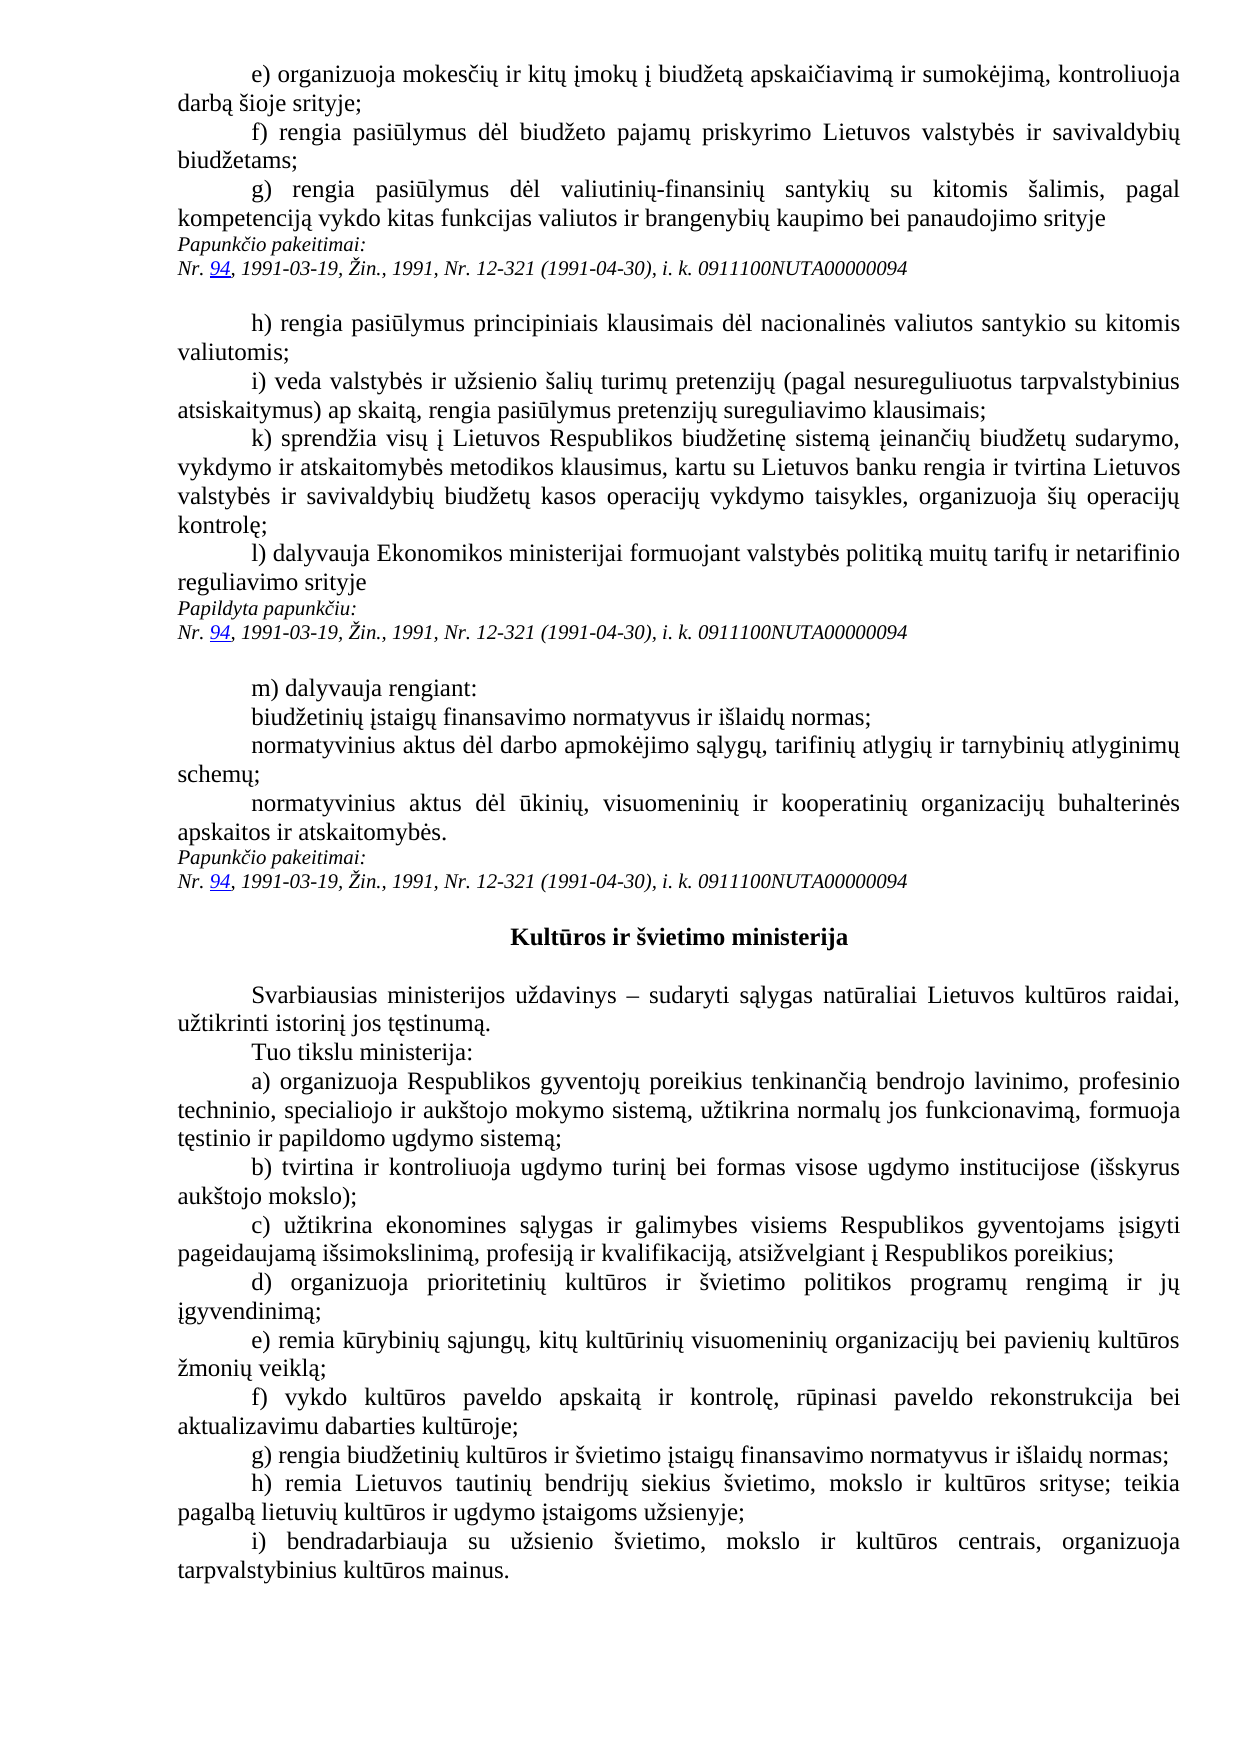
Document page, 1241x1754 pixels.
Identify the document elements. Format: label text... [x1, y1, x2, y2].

text m) dalyvauja rengiant: [177, 673, 1181, 702]
text b) tvirtina ir kontroliuoja ugdymo turinį bei formas visose ugdymo institucijose (išskyrus aukštojo mokslo); [177, 1152, 1181, 1210]
text normatyvinius aktus dėl ūkinių, visuomeninių ir kooperatinių organizacijų buhalterinės apskaitos ir atskaitomybės. [177, 788, 1181, 845]
text c) užtikrina ekonomines sąlygas ir galimybes visiems Respublikos gyventojams įsigyti pageidaujamą išsimokslinimą, profesiją ir kvalifikaciją, atsižvelgiant į Respublikos poreikius; [177, 1210, 1181, 1267]
text f) rengia pasiūlymus dėl biudžeto pajamų priskyrimo Lietuvos valstybės ir savivaldybių biudžetams; [177, 117, 1181, 174]
text l) dalyvauja Ekonomikos ministerijai formuojant valstybės politiką muitų tarifų ir netarifinio reguliavimo srityje [177, 538, 1181, 596]
text a) organizuoja Respublikos gyventojų poreikius tenkinančią bendrojo lavinimo, profesinio techninio, specialiojo ir aukštojo mokymo sistemą, užtikrina normalų jos funkcionavimą, formuoja tęstinio ir papildomo ugdymo sistemą; [177, 1066, 1181, 1152]
text normatyvinius aktus dėl darbo apmokėjimo sąlygų, tarifinių atlygių ir tarnybinių atlyginimų schemų; [177, 730, 1181, 788]
text k) sprendžia visų į Lietuvos Respublikos biudžetinę sistemą įeinančių biudžetų sudarymo, vykdymo ir atskaitomybės metodikos klausimus, kartu su Lietuvos banku rengia ir tvirtina Lietuvos valstybės ir savivaldybių biudžetų kasos operacijų vykdymo taisykles, organizuoja šių operacijų kontrolę; [177, 423, 1181, 538]
text h) remia Lietuvos tautinių bendrijų siekius švietimo, mokslo ir kultūros srityse; teikia pagalbą lietuvių kultūros ir ugdymo įstaigoms užsienyje; [177, 1468, 1181, 1526]
text Kultūros ir švietimo ministerija [177, 922, 1181, 951]
text e) remia kūrybinių sąjungų, kitų kultūrinių visuomeninių organizacijų bei pavienių kultūros žmonių veiklą; [177, 1325, 1181, 1382]
text i) bendradarbiauja su užsienio švietimo, mokslo ir kultūros centrais, organizuoja tarpvalstybinius kultūros mainus. [177, 1526, 1181, 1583]
text biudžetinių įstaigų finansavimo normatyvus ir išlaidų normas; [177, 702, 1181, 730]
text Tuo tikslu ministerija: [177, 1037, 1181, 1066]
text g) rengia biudžetinių kultūros ir švietimo įstaigų finansavimo normatyvus ir išlaidų normas; [177, 1440, 1181, 1468]
text Papunkčio pakeitimai: [177, 845, 1181, 869]
text e) organizuoja mokesčių ir kitų įmokų į biudžetą apskaičiavimą ir sumokėjimą, kontroliuoja darbą šioje srityje; [177, 59, 1181, 117]
text h) rengia pasiūlymus principiniais klausimais dėl nacionalinės valiutos santykio su kitomis valiutomis; [177, 308, 1181, 366]
text Papildyta papunkčiu: [177, 596, 1181, 620]
text d) organizuoja prioritetinių kultūros ir švietimo politikos programų rengimą ir jų įgyvendinimą; [177, 1267, 1181, 1325]
text i) veda valstybės ir užsienio šalių turimų pretenzijų (pagal nesureguliuotus tarpvalstybinius atsiskaitymus) ap skaitą, rengia pasiūlymus pretenzijų sureguliavimo klausimais; [177, 366, 1181, 423]
text g) rengia pasiūlymus dėl valiutinių-finansinių santykių su kitomis šalimis, pagal kompetenciją vykdo kitas funkcijas valiutos ir brangenybių kaupimo bei panaudojimo srityje [177, 174, 1181, 232]
text Nr. 94, 1991-03-19, Žin., 1991, Nr. 12-321 (1991-04-30), i. k. 0911100NUTA00000094 [177, 620, 1181, 644]
text Nr. 94, 1991-03-19, Žin., 1991, Nr. 12-321 (1991-04-30), i. k. 0911100NUTA00000094 [177, 869, 1181, 893]
text Nr. 94, 1991-03-19, Žin., 1991, Nr. 12-321 (1991-04-30), i. k. 0911100NUTA00000094 [177, 256, 1181, 280]
text Svarbiausias ministerijos uždavinys – sudaryti sąlygas natūraliai Lietuvos kultūros raidai, užtikrinti istorinį jos tęstinumą. [177, 980, 1181, 1037]
text f) vykdo kultūros paveldo apskaitą ir kontrolę, rūpinasi paveldo rekonstrukcija bei aktualizavimu dabarties kultūroje; [177, 1382, 1181, 1440]
text Papunkčio pakeitimai: [177, 232, 1181, 256]
